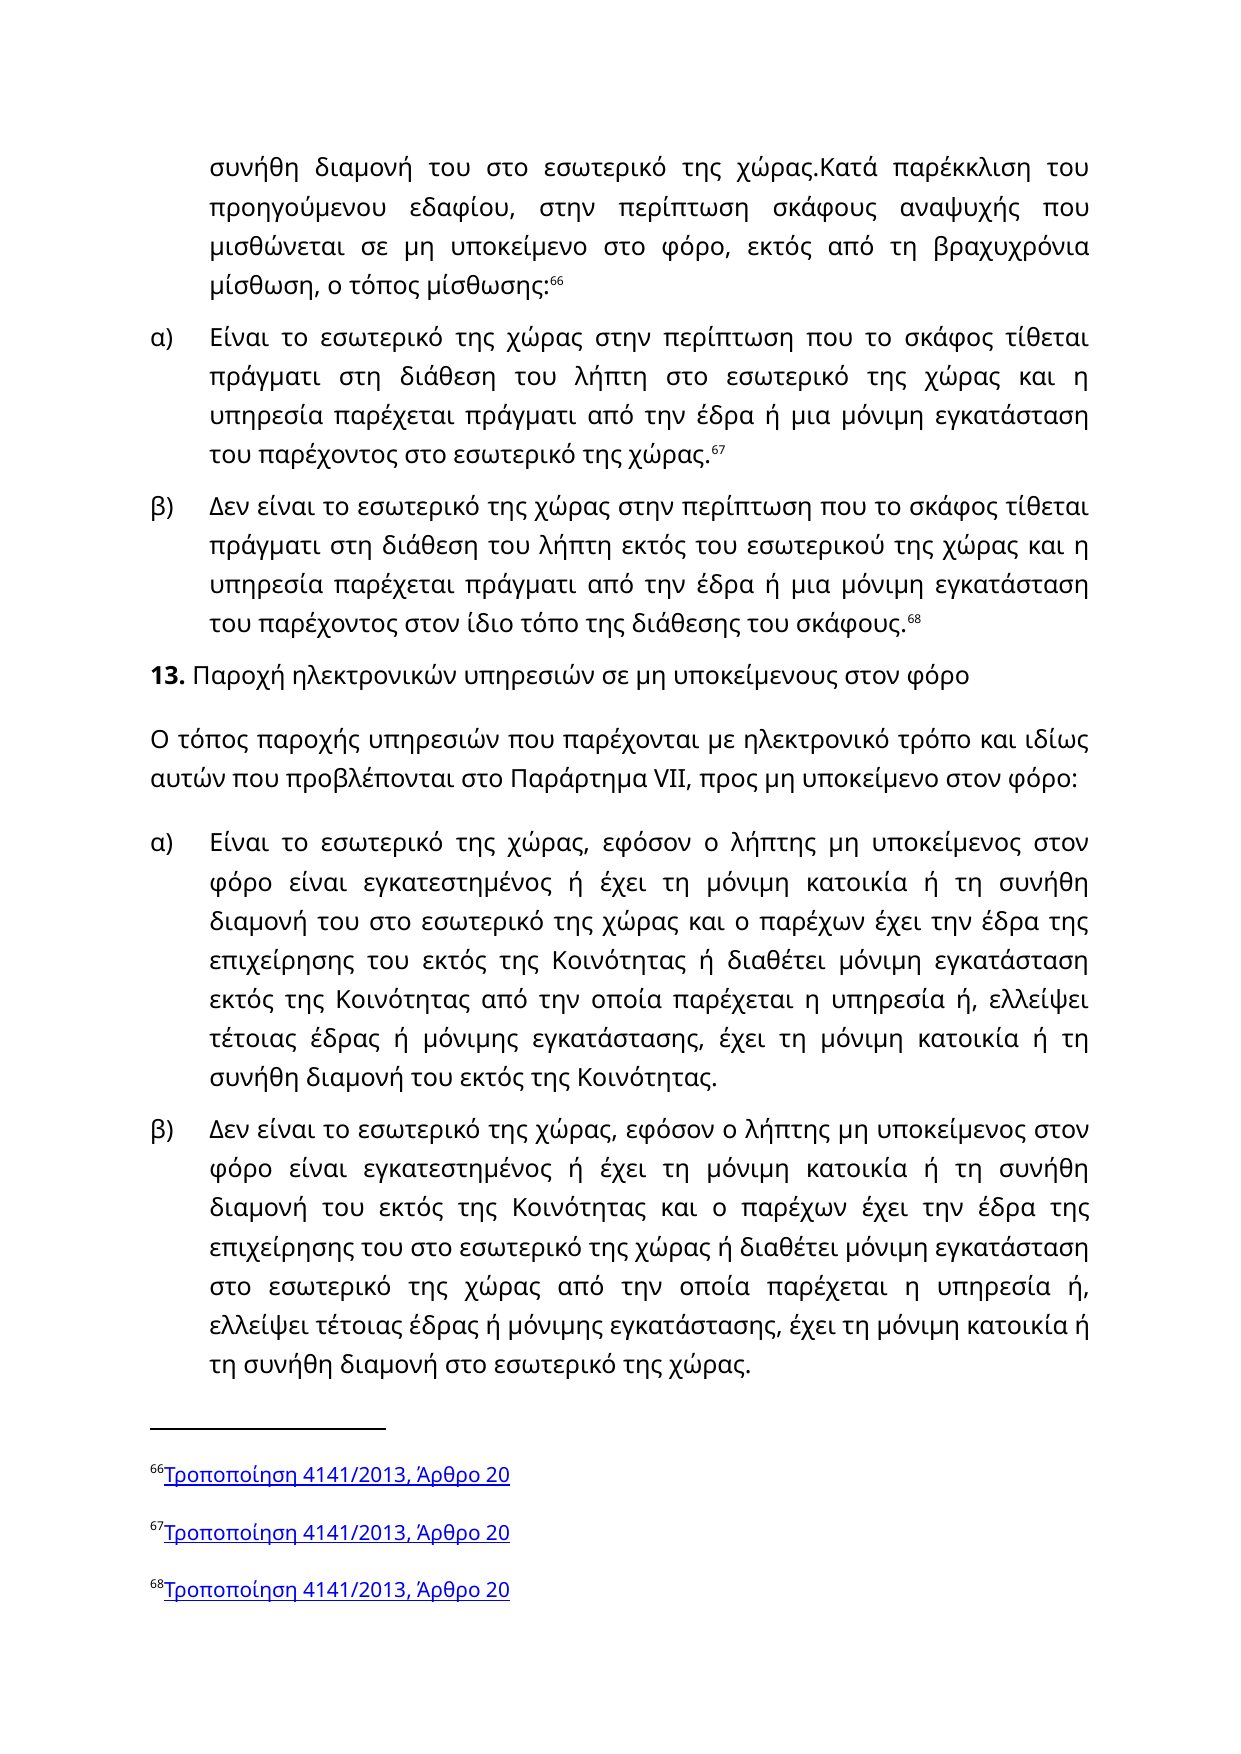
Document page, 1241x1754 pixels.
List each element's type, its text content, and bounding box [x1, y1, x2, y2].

text Τροποποίηση 4141/2013, Άρθρο 20 [150, 1460, 1090, 1489]
text Τροποποίηση 4141/2013, Άρθρο 20 [150, 1518, 1090, 1546]
list β) Δεν είναι το εσωτερικό της χώρας, εφόσον ο λήπτης μη υποκείμενος στον φόρο είναι εγκατεστημένος ή έχει τη μόνιμη κατοικία ή τη συνήθη διαμονή του εκτός της Κοινότητας και ο παρέχων έχει την έδρα της επιχείρησης του στο εσωτερικό της χώρας ή διαθέτει μόνιμη εγκατάσταση στο εσωτερικό της χώρας από την οποία παρέχεται η υπηρεσία ή, ελλείψει τέτοιας έδρας ή μόνιμης εγκατάστασης, έχει τη μόνιμη κατοικία ή τη συνήθη διαμονή στο εσωτερικό της χώρας. [150, 1112, 1090, 1381]
text Τροποποίηση 4141/2013, Άρθρο 20 [150, 1576, 1090, 1604]
text 13. Παροχή ηλεκτρονικών υπηρεσιών σε μη υποκείμενους στον φόρο [150, 657, 1090, 692]
list β) Δεν είναι το εσωτερικό της χώρας στην περίπτωση που το σκάφος τίθεται πράγματι στη διάθεση του λήπτη εκτός του εσωτερικού της χώρας και η υπηρεσία παρέχεται πράγματι από την έδρα ή μια μόνιμη εγκατάσταση του παρέχοντος στον ίδιο τόπο της διάθεσης του σκάφους. [150, 488, 1090, 640]
text Ο τόπος παροχής υπηρεσιών που παρέχονται με ηλεκτρονικό τρόπο και ιδίως αυτών που προβλέπονται στο Παράρτημα VII, προς μη υποκείμενο στον φόρο: [150, 722, 1090, 795]
list α) Είναι το εσωτερικό της χώρας στην περίπτωση που το σκάφος τίθεται πράγματι στη διάθεση του λήπτη στο εσωτερικό της χώρας και η υπηρεσία παρέχεται πράγματι από την έδρα ή μια μόνιμη εγκατάσταση του παρέχοντος στο εσωτερικό της χώρας. [150, 319, 1090, 471]
list συνήθη διαμονή του στο εσωτερικό της χώρας.Κατά παρέκκλιση του προηγούμενου εδαφίου, στην περίπτωση σκάφους αναψυχής που μισθώνεται σε μη υποκείμενο στο φόρο, εκτός από τη βραχυχρόνια μίσθωση, ο τόπος μίσθωσης: [150, 150, 1090, 302]
list α) Είναι το εσωτερικό της χώρας, εφόσον ο λήπτης μη υποκείμενος στον φόρο είναι εγκατεστημένος ή έχει τη μόνιμη κατοικία ή τη συνήθη διαμονή του στο εσωτερικό της χώρας και ο παρέχων έχει την έδρα της επιχείρησης του εκτός της Κοινότητας ή διαθέτει μόνιμη εγκατάσταση εκτός της Κοινότητας από την οποία παρέχεται η υπηρεσία ή, ελλείψει τέτοιας έδρας ή μόνιμης εγκατάστασης, έχει τη μόνιμη κατοικία ή τη συνήθη διαμονή του εκτός της Κοινότητας. [150, 825, 1090, 1094]
